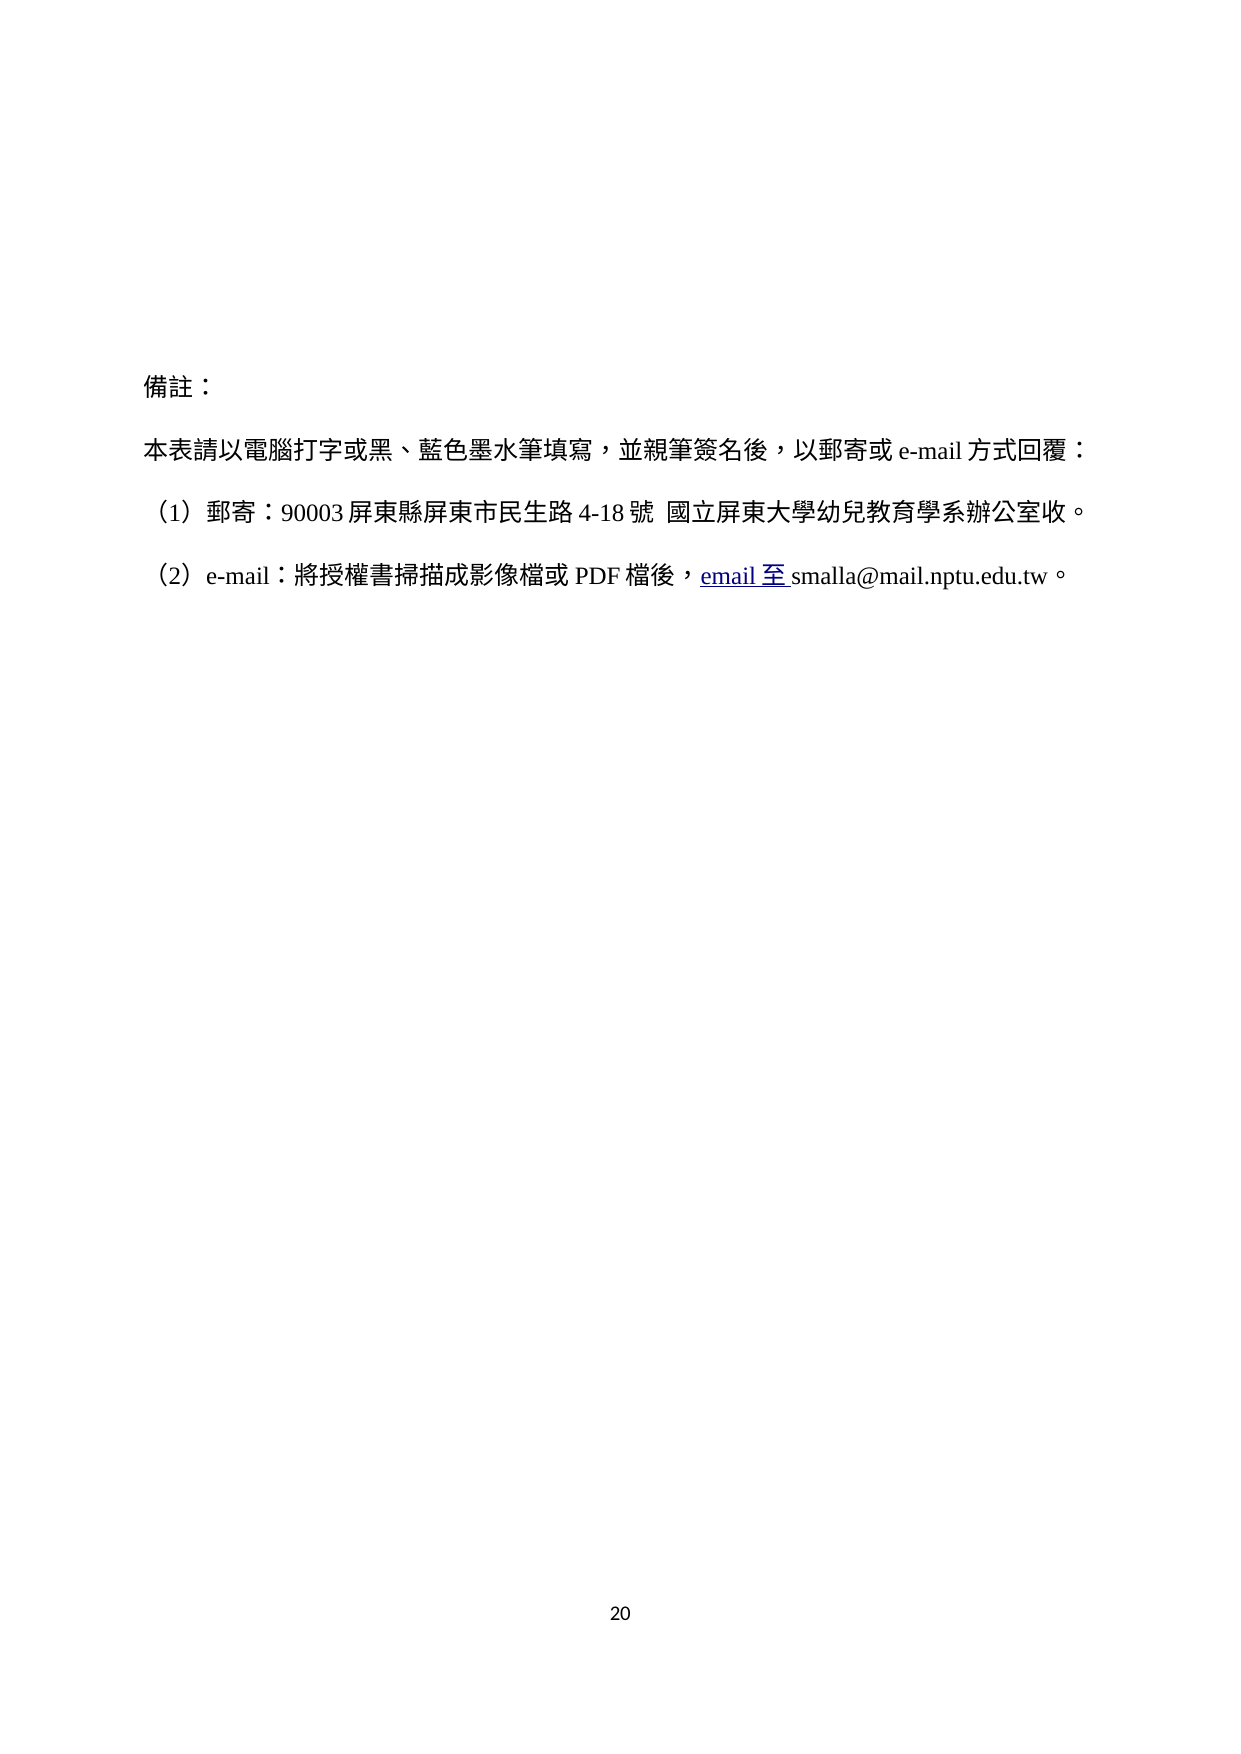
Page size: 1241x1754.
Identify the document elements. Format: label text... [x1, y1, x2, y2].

text 備註： [143, 344, 1053, 407]
text （1）郵寄：90003屏東縣屏東市民生路4-18號 國立屏東大學幼兒教育學系辦公室收。 [143, 469, 1100, 532]
text 本表請以電腦打字或黑、藍色墨水筆填寫，並親筆簽名後，以郵寄或e-mail方式回覆： [143, 407, 1100, 469]
text （2）e-mail：將授權書掃描成影像檔或PDF檔後，email至smalla@mail.nptu.edu.tw。 [143, 532, 1100, 594]
